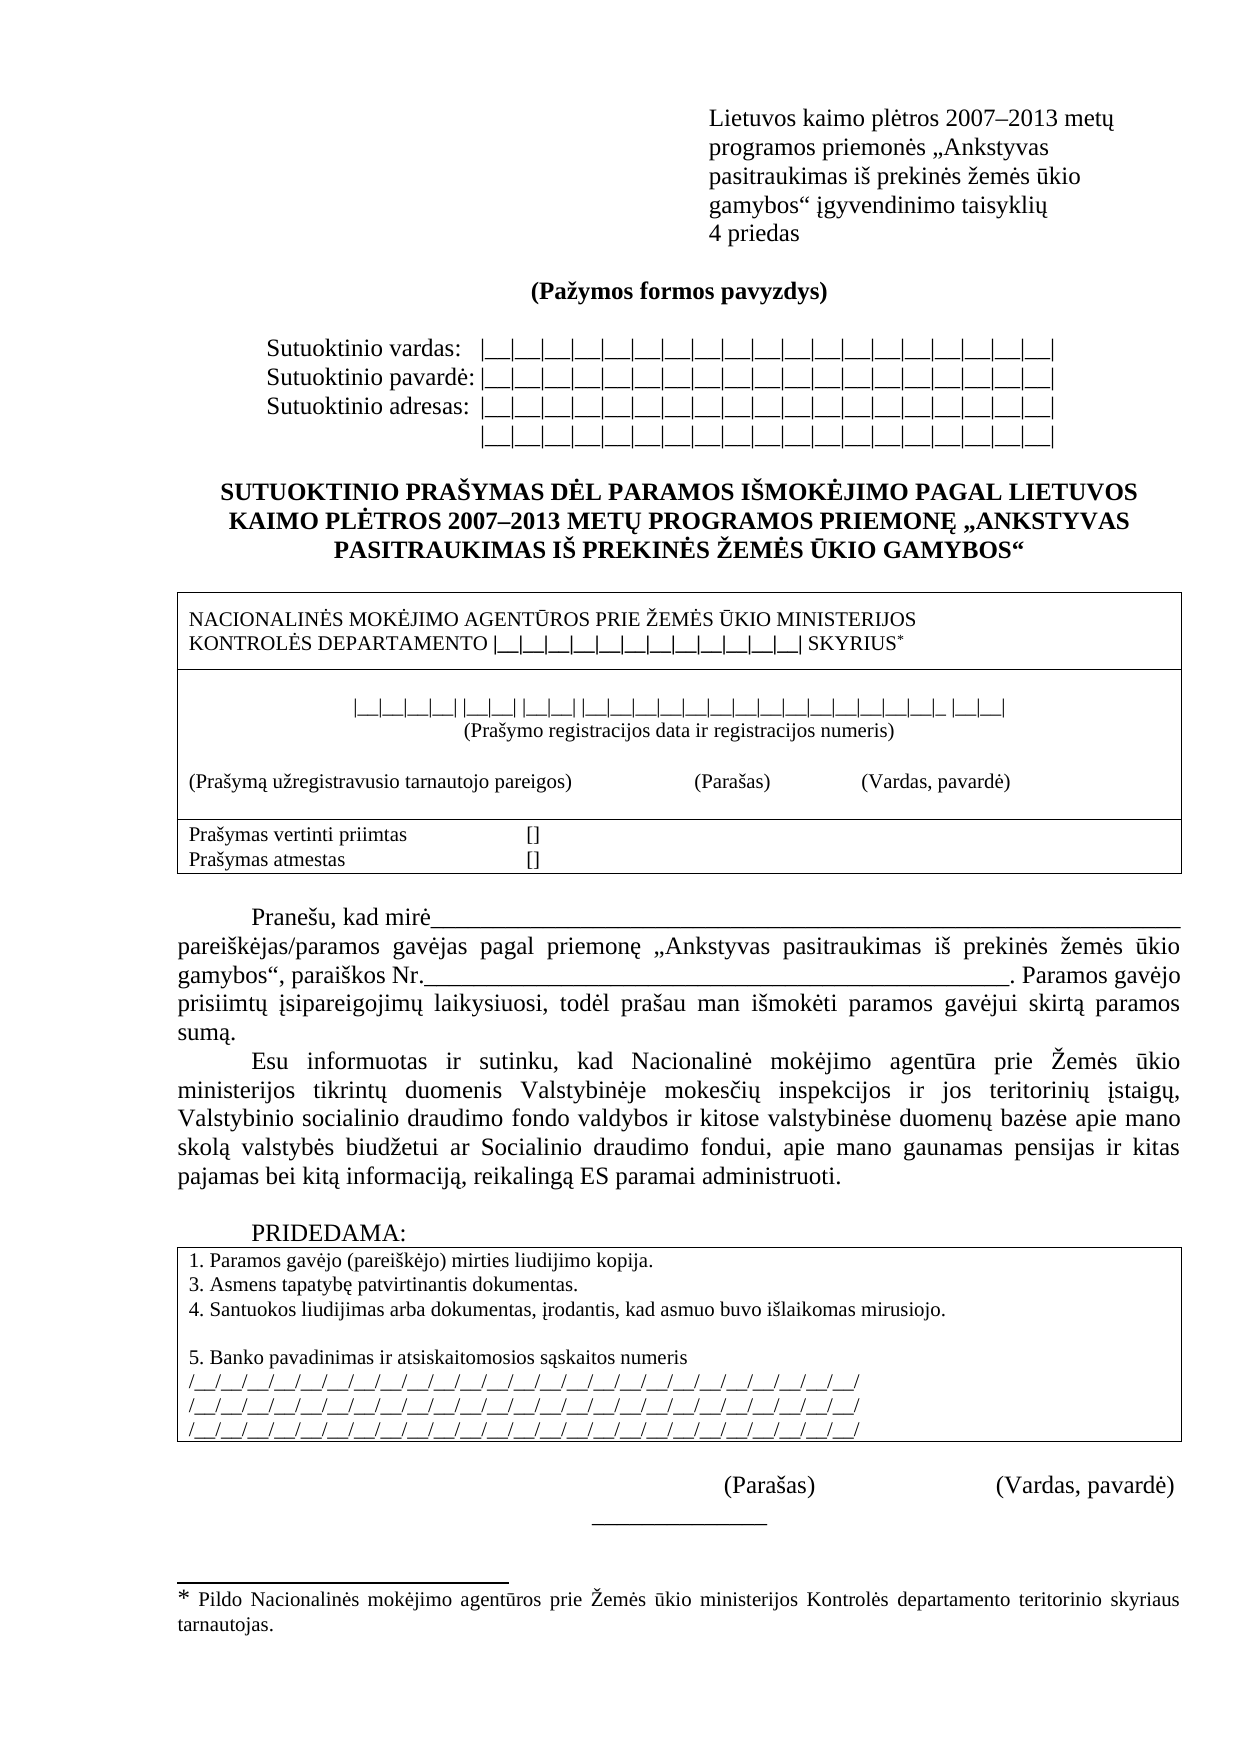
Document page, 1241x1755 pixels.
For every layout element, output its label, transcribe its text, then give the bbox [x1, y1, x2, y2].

text Sutuoktinio vardas: |__|__|__|__|__|__|__|__|__|__|__|__|__|__|__|__|__|__|__| [266, 333, 1181, 362]
text SUTUOKTINIO PRAŠYMAS DĖL PARAMOS IŠMOKĖJIMO PAGAL LIETUVOS KAIMO PLĖTROS 2007–2013 METŲ PROGRAMOS PRIEMONĘ „ANKSTYVAS PASITRAUKIMAS IŠ PREKINĖS ŽEMĖS ŪKIO GAMYBOS“ [177, 477, 1181, 563]
text |__|__|__|__|__|__|__|__|__|__|__|__|__|__|__|__|__|__|__| [480, 420, 1181, 448]
table_cell Prašymas vertinti priimtas [] Prašymas atmestas [] [178, 820, 1181, 872]
text PRIDEDAMA: [177, 1218, 1181, 1247]
text (Pažymos formos pavyzdys) [177, 276, 1181, 305]
table_header 1. Paramos gavėjo (pareiškėjo) mirties liudijimo kopija. 3. Asmens tapatybę patvirtinantis dokumentas. 4. Santuokos liudijimas arba dokumentas, įrodantis, kad asmuo buvo išlaikomas mirusiojo. 5. Banko pavadinimas ir atsiskaitomosios sąskaitos numeris /__/__/__/__/__/__/__/__/__/__/__/__/__/__/__/__/__/__/__/__/__/__/__/__/__/ /__/__/__/__/__/__/__/__/__/__/__/__/__/__/__/__/__/__/__/__/__/__/__/__/__/ /__/__/__/__/__/__/__/__/__/__/__/__/__/__/__/__/__/__/__/__/__/__/__/__/__/ [178, 1248, 1181, 1441]
text (Parašas) (Vardas, pavardė) [649, 1471, 1181, 1499]
table_header Nacionalinės mokėjimo agentŪros prie žemės ūkio ministerijos Kontrolės departamento |__|__|__|__|__|__|__|__|__|__|__|__| skyrius [178, 593, 1181, 669]
text prisiimtų įsipareigojimų laikysiuosi, todėl prašau man išmokėti paramos gavėjui skirtą paramos sumą. [177, 988, 1181, 1046]
text pareiškėjas/paramos gavėjas pagal priemonę „Ankstyvas pasitraukimas iš prekinės žemės ūkio gamybos“, paraiškos Nr. . Paramos gavėjo [177, 931, 1181, 988]
text Esu informuotas ir sutinku, kad Nacionalinė mokėjimo agentūra prie Žemės ūkio ministerijos tikrintų duomenis Valstybinėje mokesčių inspekcijos ir jos teritorinių įstaigų, Valstybinio socialinio draudimo fondo valdybos ir kitose valstybinėse duomenų bazėse apie mano skolą valstybės biudžetui ar Socialinio draudimo fondui, apie mano gaunamas pensijas ir kitas pajamas bei kitą informaciją, reikalingą ES paramai administruoti. [177, 1046, 1181, 1190]
text Sutuoktinio adresas: |__|__|__|__|__|__|__|__|__|__|__|__|__|__|__|__|__|__|__| [266, 391, 1181, 420]
text Sutuoktinio pavardė: |__|__|__|__|__|__|__|__|__|__|__|__|__|__|__|__|__|__|__| [266, 362, 1181, 391]
text ______________ [177, 1499, 1181, 1528]
table_cell (Prašymą užregistravusio tarnautojo pareigos) (Parašas) (Vardas, pavardė) [178, 766, 1181, 819]
text Lietuvos kaimo plėtros 2007–2013 metų programos priemonės „Ankstyvas pasitraukimas iš prekinės žemės ūkio gamybos“ įgyvendinimo taisyklių [709, 103, 1181, 218]
text 4 priedas [709, 218, 1181, 247]
text Pranešu, kad mirė [177, 902, 1181, 931]
table_cell |__|__|__|__| |__|__| |__|__| |__|__|__|__|__|__|__|__|__|__|__|__|__|__|_ |__|__| (Prašymo registracijos data ir registracijos numeris) [178, 670, 1181, 766]
